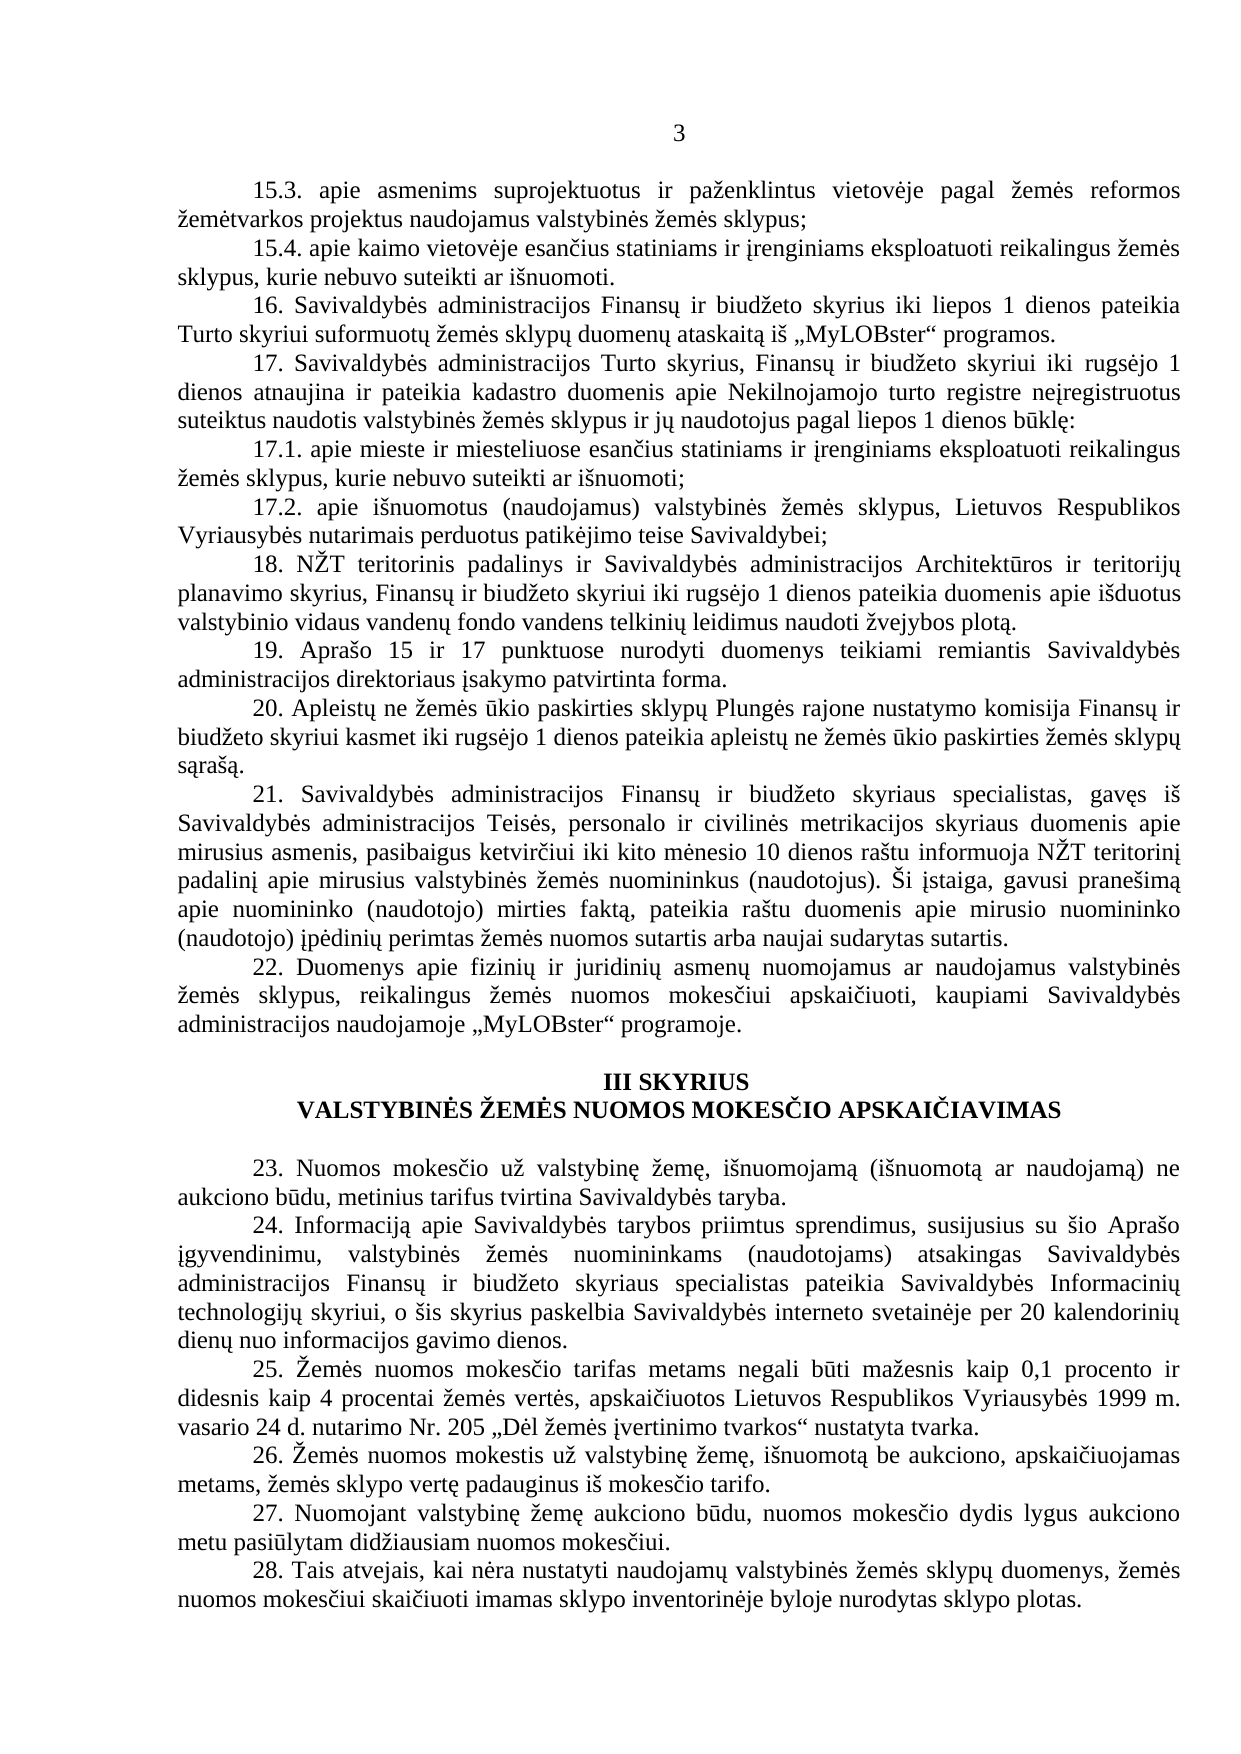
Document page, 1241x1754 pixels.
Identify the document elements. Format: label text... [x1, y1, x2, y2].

text 21. Savivaldybės administracijos Finansų ir biudžeto skyriaus specialistas, gavęs iš Savivaldybės administracijos Teisės, personalo ir civilinės metrikacijos skyriaus duomenis apie mirusius asmenis, pasibaigus ketvirčiui iki kito mėnesio 10 dienos raštu informuoja NŽT teritorinį padalinį apie mirusius valstybinės žemės nuomininkus (naudotojus). Ši įstaiga, gavusi pranešimą apie nuomininko (naudotojo) mirties faktą, pateikia raštu duomenis apie mirusio nuomininko (naudotojo) įpėdinių perimtas žemės nuomos sutartis arba naujai sudarytas sutartis. [177, 779, 1181, 952]
text 15.3. apie asmenims suprojektuotus ir paženklintus vietovėje pagal žemės reformos žemėtvarkos projektus naudojamus valstybinės žemės sklypus; [177, 176, 1181, 233]
text 20. Apleistų ne žemės ūkio paskirties sklypų Plungės rajone nustatymo komisija Finansų ir biudžeto skyriui kasmet iki rugsėjo 1 dienos pateikia apleistų ne žemės ūkio paskirties žemės sklypų sąrašą. [177, 693, 1181, 779]
text 17.2. apie išnuomotus (naudojamus) valstybinės žemės sklypus, Lietuvos Respublikos Vyriausybės nutarimais perduotus patikėjimo teise Savivaldybei; [177, 492, 1181, 549]
text 23. Nuomos mokesčio už valstybinę žemę, išnuomojamą (išnuomotą ar naudojamą) ne aukciono būdu, metinius tarifus tvirtina Savivaldybės taryba. [177, 1153, 1181, 1211]
text 27. Nuomojant valstybinę žemę aukciono būdu, nuomos mokesčio dydis lygus aukciono metu pasiūlytam didžiausiam nuomos mokesčiui. [177, 1498, 1181, 1556]
text 17.1. apie mieste ir miesteliuose esančius statiniams ir įrenginiams eksploatuoti reikalingus žemės sklypus, kurie nebuvo suteikti ar išnuomoti; [177, 434, 1181, 492]
text 24. Informaciją apie Savivaldybės tarybos priimtus sprendimus, susijusius su šio Aprašo įgyvendinimu, valstybinės žemės nuomininkams (naudotojams) atsakingas Savivaldybės administracijos Finansų ir biudžeto skyriaus specialistas pateikia Savivaldybės Informacinių technologijų skyriui, o šis skyrius paskelbia Savivaldybės interneto svetainėje per 20 kalendorinių dienų nuo informacijos gavimo dienos. [177, 1211, 1181, 1354]
text 18. NŽT teritorinis padalinys ir Savivaldybės administracijos Architektūros ir teritorijų planavimo skyrius, Finansų ir biudžeto skyriui iki rugsėjo 1 dienos pateikia duomenis apie išduotus valstybinio vidaus vandenų fondo vandens telkinių leidimus naudoti žvejybos plotą. [177, 549, 1181, 636]
text 22. Duomenys apie fizinių ir juridinių asmenų nuomojamus ar naudojamus valstybinės žemės sklypus, reikalingus žemės nuomos mokesčiui apskaičiuoti, kaupiami Savivaldybės administracijos naudojamoje „MyLOBster“ programoje. [177, 952, 1181, 1038]
text 17. Savivaldybės administracijos Turto skyrius, Finansų ir biudžeto skyriui iki rugsėjo 1 dienos atnaujina ir pateikia kadastro duomenis apie Nekilnojamojo turto registre neįregistruotus suteiktus naudotis valstybinės žemės sklypus ir jų naudotojus pagal liepos 1 dienos būklę: [177, 348, 1181, 434]
text 19. Aprašo 15 ir 17 punktuose nurodyti duomenys teikiami remiantis Savivaldybės administracijos direktoriaus įsakymo patvirtinta forma. [177, 636, 1181, 693]
text 16. Savivaldybės administracijos Finansų ir biudžeto skyrius iki liepos 1 dienos pateikia Turto skyriui suformuotų žemės sklypų duomenų ataskaitą iš „MyLOBster“ programos. [177, 291, 1181, 348]
text 15.4. apie kaimo vietovėje esančius statiniams ir įrenginiams eksploatuoti reikalingus žemės sklypus, kurie nebuvo suteikti ar išnuomoti. [177, 233, 1181, 291]
text 28. Tais atvejais, kai nėra nustatyti naudojamų valstybinės žemės sklypų duomenys, žemės nuomos mokesčiui skaičiuoti imamas sklypo inventorinėje byloje nurodytas sklypo plotas. [177, 1556, 1181, 1613]
text VALSTYBINĖS ŽEMĖS NUOMOS MOKESČIO APSKAIČIAVIMAS [177, 1096, 1181, 1124]
text 25. Žemės nuomos mokesčio tarifas metams negali būti mažesnis kaip 0,1 procento ir didesnis kaip 4 procentai žemės vertės, apskaičiuotos Lietuvos Respublikos Vyriausybės 1999 m. vasario 24 d. nutarimo Nr. 205 „Dėl žemės įvertinimo tvarkos“ nustatyta tvarka. [177, 1354, 1181, 1441]
text 26. Žemės nuomos mokestis už valstybinę žemę, išnuomotą be aukciono, apskaičiuojamas metams, žemės sklypo vertę padauginus iš mokesčio tarifo. [177, 1441, 1181, 1498]
text III SKYRIUS [177, 1067, 1181, 1096]
